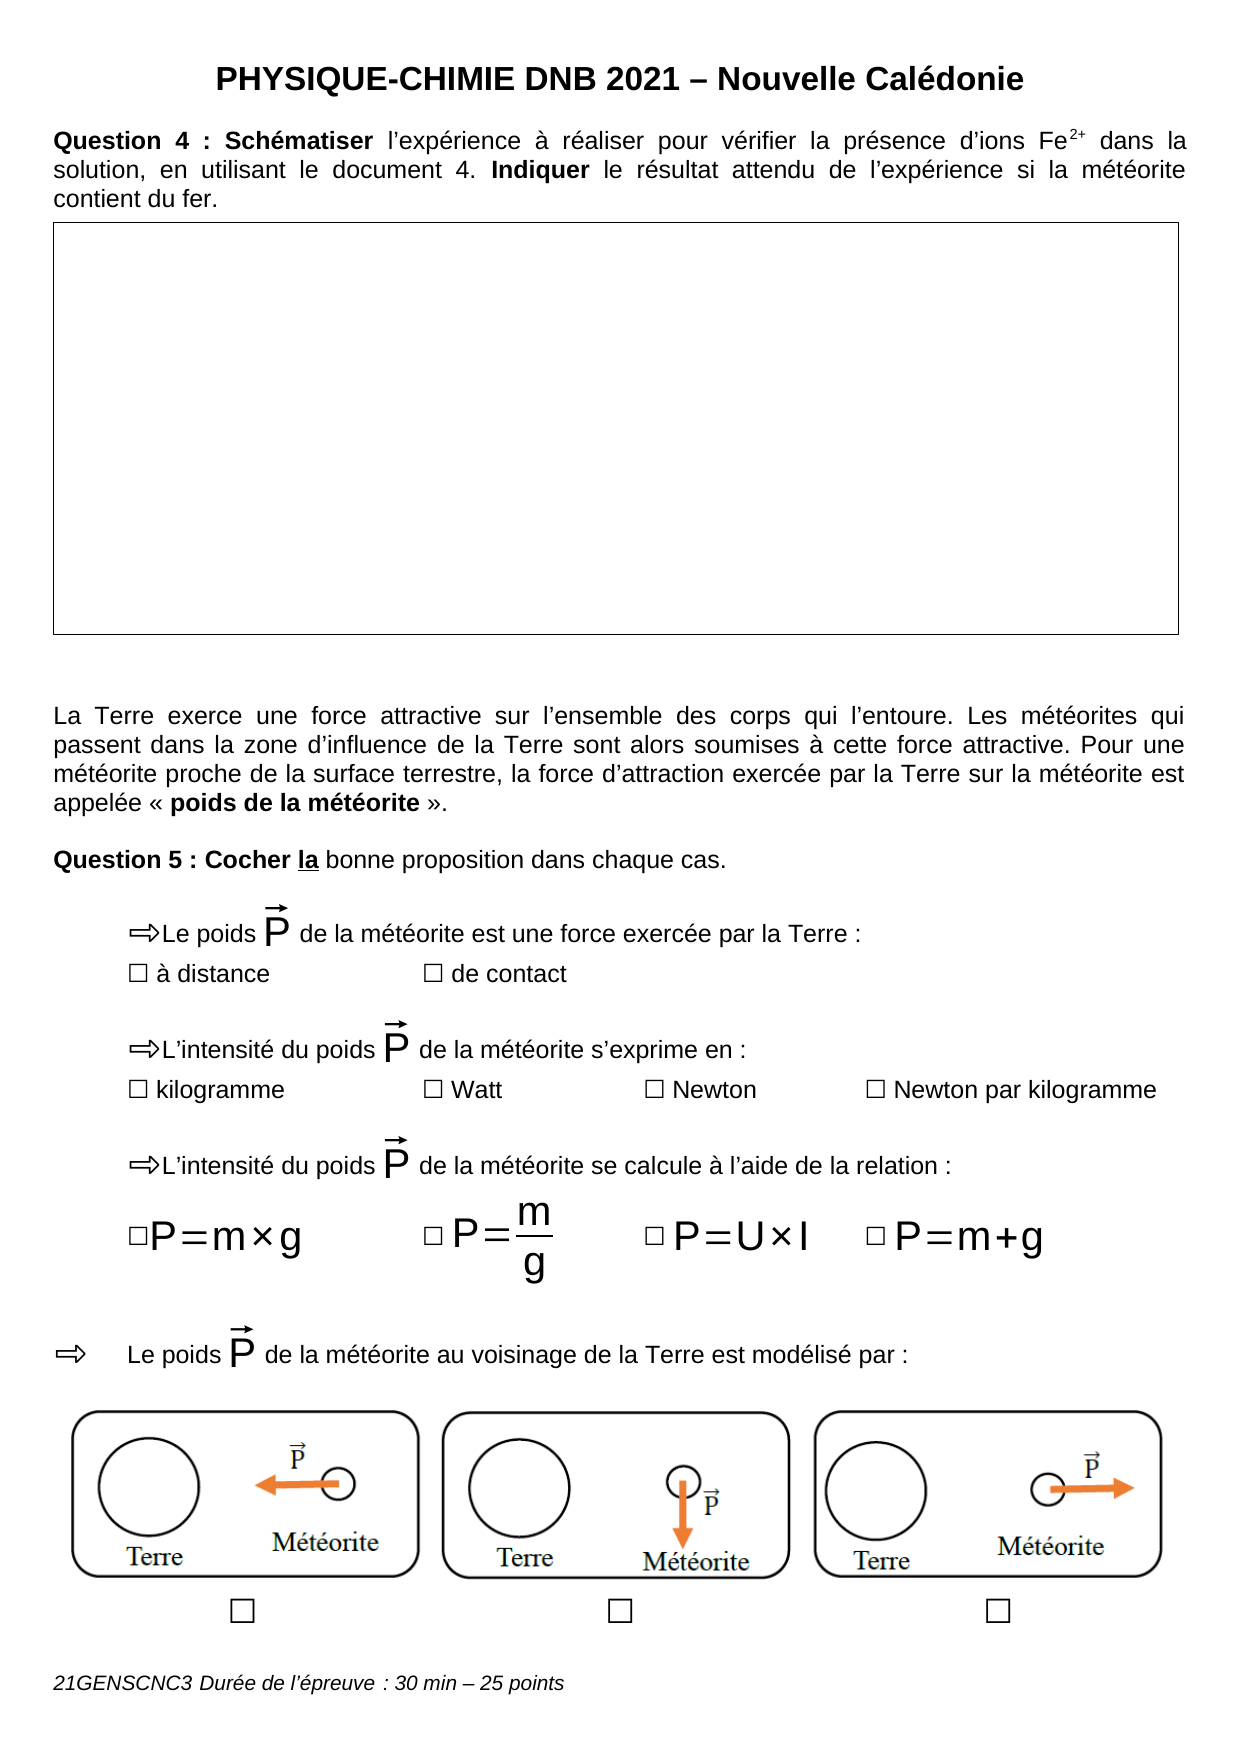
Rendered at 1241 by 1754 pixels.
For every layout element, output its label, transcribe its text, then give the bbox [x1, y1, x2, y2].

text ⇨L’intensité du poids de la météorite se calcule à l’aide de la relation : [53, 1134, 1187, 1188]
text ⇨L’intensité du poids de la météorite s’exprime en : [53, 1018, 1187, 1072]
table_cell ☐ [809, 1588, 1187, 1634]
text Question 4 : Schématiser l’expérience à réaliser pour vérifier la présence d’ions Fe2+ dans la solution, en utilisant le document 4. Indiquer le résultat attendu de l’expérience si la météorite contient du fer. [53, 126, 1187, 212]
text ⇨Le poids de la météorite est une force exercée par la Terre : [53, 902, 1187, 956]
table_cell ☐ [431, 1589, 809, 1634]
table_header [1178, 1406, 1187, 1588]
text ☐ ☐ ☐ ☐ [53, 1188, 1187, 1284]
text La Terre exerce une force attractive sur l’ensemble des corps qui l’entoure. Les météorites qui passent dans la zone d’influence de la Terre sont alors soumises à cette force attractive. Pour une météorite proche de la surface terrestre, la force d’attraction exercée par la Terre sur la météorite est appelée « poids de la météorite ». [53, 701, 1187, 816]
text ☐ à distance ☐ de contact [53, 956, 1187, 990]
table_header [53, 1406, 64, 1588]
text ⇨ Le poids de la météorite au voisinage de la Terre est modélisé par : [53, 1324, 1187, 1377]
table_cell ☐ [53, 1588, 431, 1634]
picture [64, 1406, 1178, 1589]
text ☐ kilogramme ☐ Watt ☐ Newton ☐ Newton par kilogramme [53, 1072, 1187, 1106]
text Question 5 : Cocher la bonne proposition dans chaque cas. [53, 845, 1187, 874]
